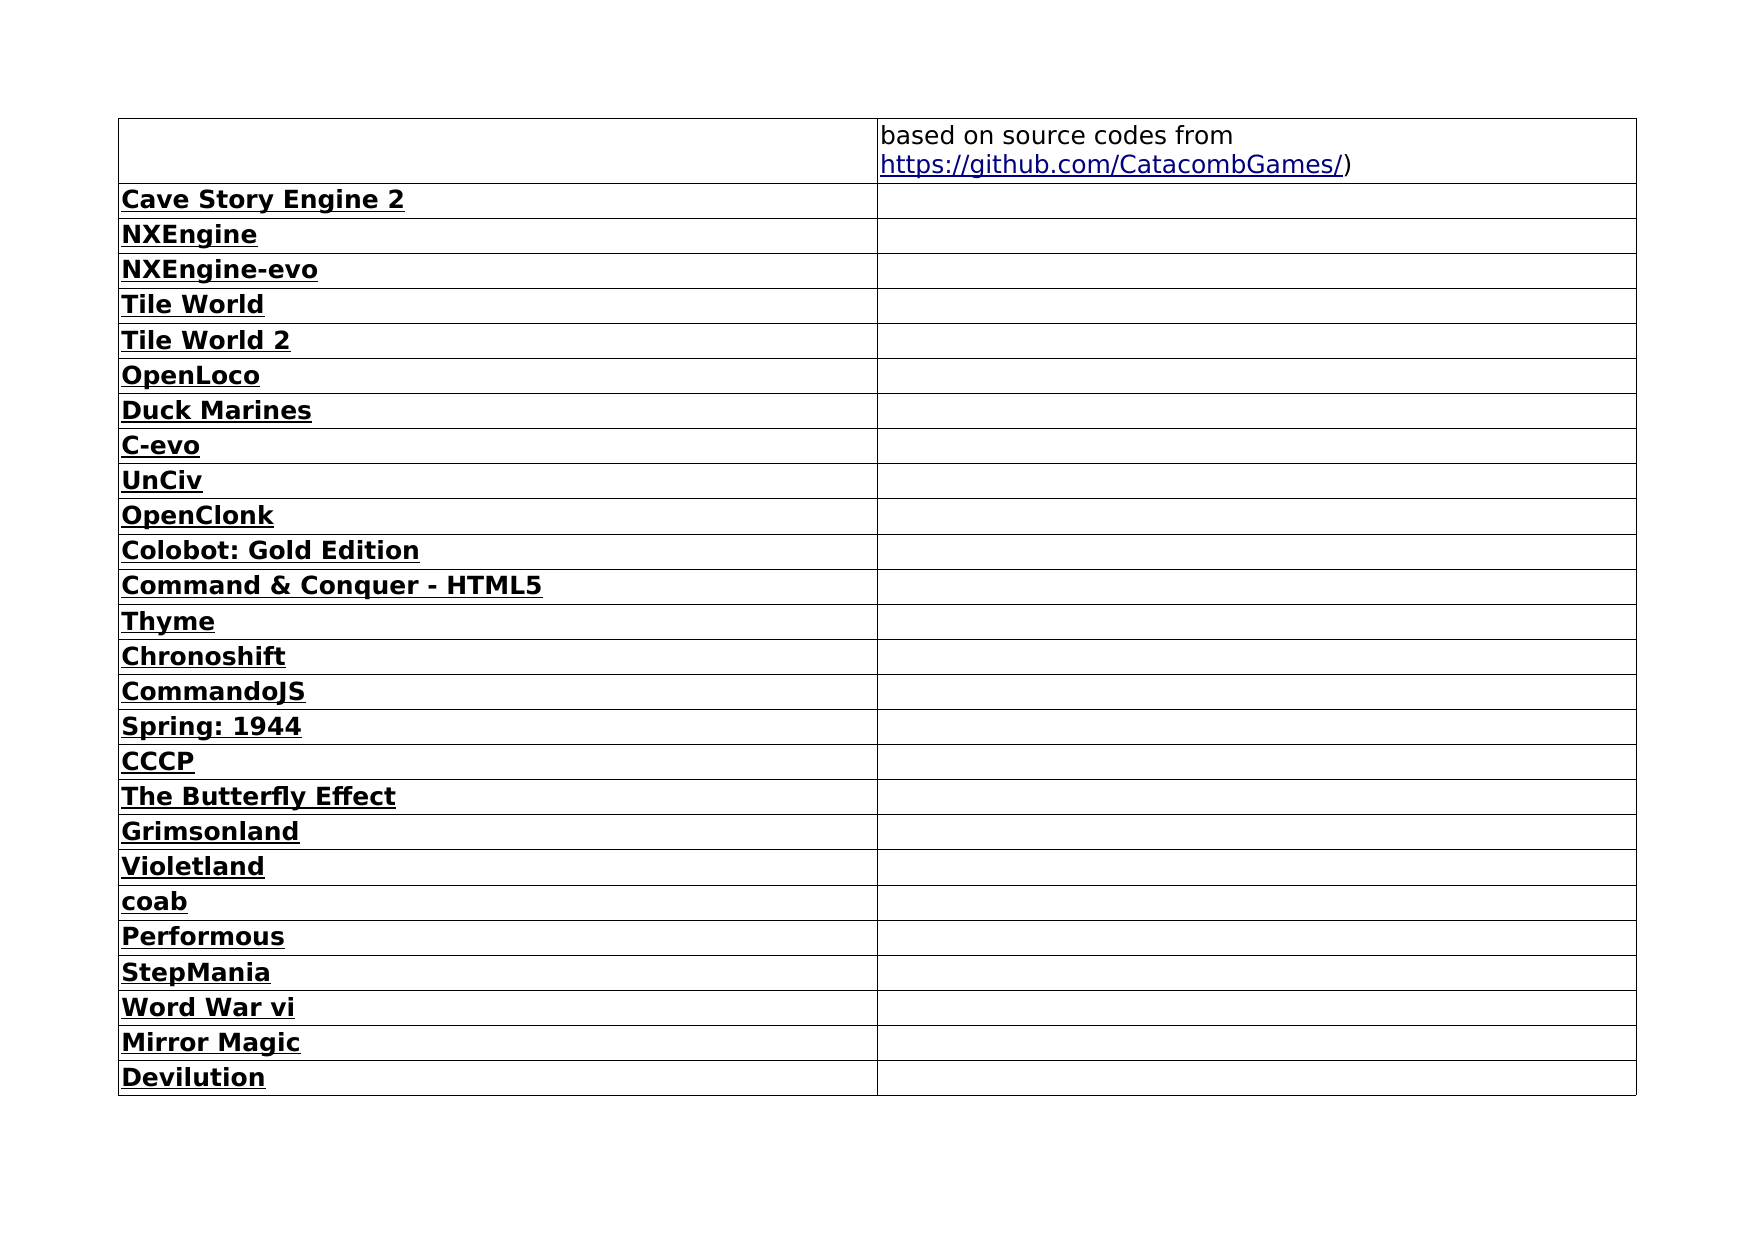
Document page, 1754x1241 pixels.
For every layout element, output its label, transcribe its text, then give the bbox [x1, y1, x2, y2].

table_cell OpenClonk [119, 499, 877, 533]
table_cell [878, 921, 1636, 955]
table_cell Duck Marines [119, 394, 877, 428]
table_cell Performous [119, 921, 877, 955]
table_cell [878, 605, 1636, 639]
table_cell [878, 184, 1636, 217]
table_cell Tile World [119, 289, 877, 323]
table_cell coab [119, 886, 877, 919]
table_cell [878, 780, 1636, 814]
table_cell CCCP [119, 745, 877, 779]
table_cell [878, 394, 1636, 428]
table_cell [878, 675, 1636, 709]
table_cell Mirror Magic [119, 1026, 877, 1060]
table_cell C-evo [119, 429, 877, 463]
table_cell [878, 324, 1636, 358]
table_cell [878, 535, 1636, 568]
table_cell Spring: 1944 [119, 710, 877, 744]
table_cell [878, 1026, 1636, 1060]
table_cell [878, 464, 1636, 498]
table_cell Tile World 2 [119, 324, 877, 358]
table_cell [878, 710, 1636, 744]
table_cell NXEngine-evo [119, 254, 877, 288]
table_cell [878, 254, 1636, 288]
table_cell [878, 815, 1636, 849]
table_cell Devilution [119, 1061, 877, 1095]
table_cell [878, 429, 1636, 463]
table_cell [878, 359, 1636, 393]
table_cell Grimsonland [119, 815, 877, 849]
table_cell Violetland [119, 850, 877, 884]
table_cell Cave Story Engine 2 [119, 184, 877, 217]
table_cell [878, 289, 1636, 323]
table_cell [878, 850, 1636, 884]
table_cell The Butterfly Effect [119, 780, 877, 814]
table_cell [878, 745, 1636, 779]
table_cell Command & Conquer - HTML5 [119, 570, 877, 604]
table_cell Chronoshift [119, 640, 877, 674]
table_cell UnCiv [119, 464, 877, 498]
table_cell CommandoJS [119, 675, 877, 709]
table_cell [119, 119, 877, 182]
table_cell [878, 886, 1636, 919]
table_cell NXEngine [119, 219, 877, 253]
table_cell [878, 640, 1636, 674]
table_cell Thyme [119, 605, 877, 639]
table_cell [878, 956, 1636, 990]
table_cell [878, 570, 1636, 604]
table_cell [878, 219, 1636, 253]
table_cell [878, 1061, 1636, 1095]
table_cell StepMania [119, 956, 877, 990]
table_cell based on source codes from https://github.com/CatacombGames/) [878, 119, 1636, 182]
table_cell Word War vi [119, 991, 877, 1025]
table_cell [878, 991, 1636, 1025]
table_cell OpenLoco [119, 359, 877, 393]
table_cell Colobot: Gold Edition [119, 535, 877, 568]
table_cell [878, 499, 1636, 533]
